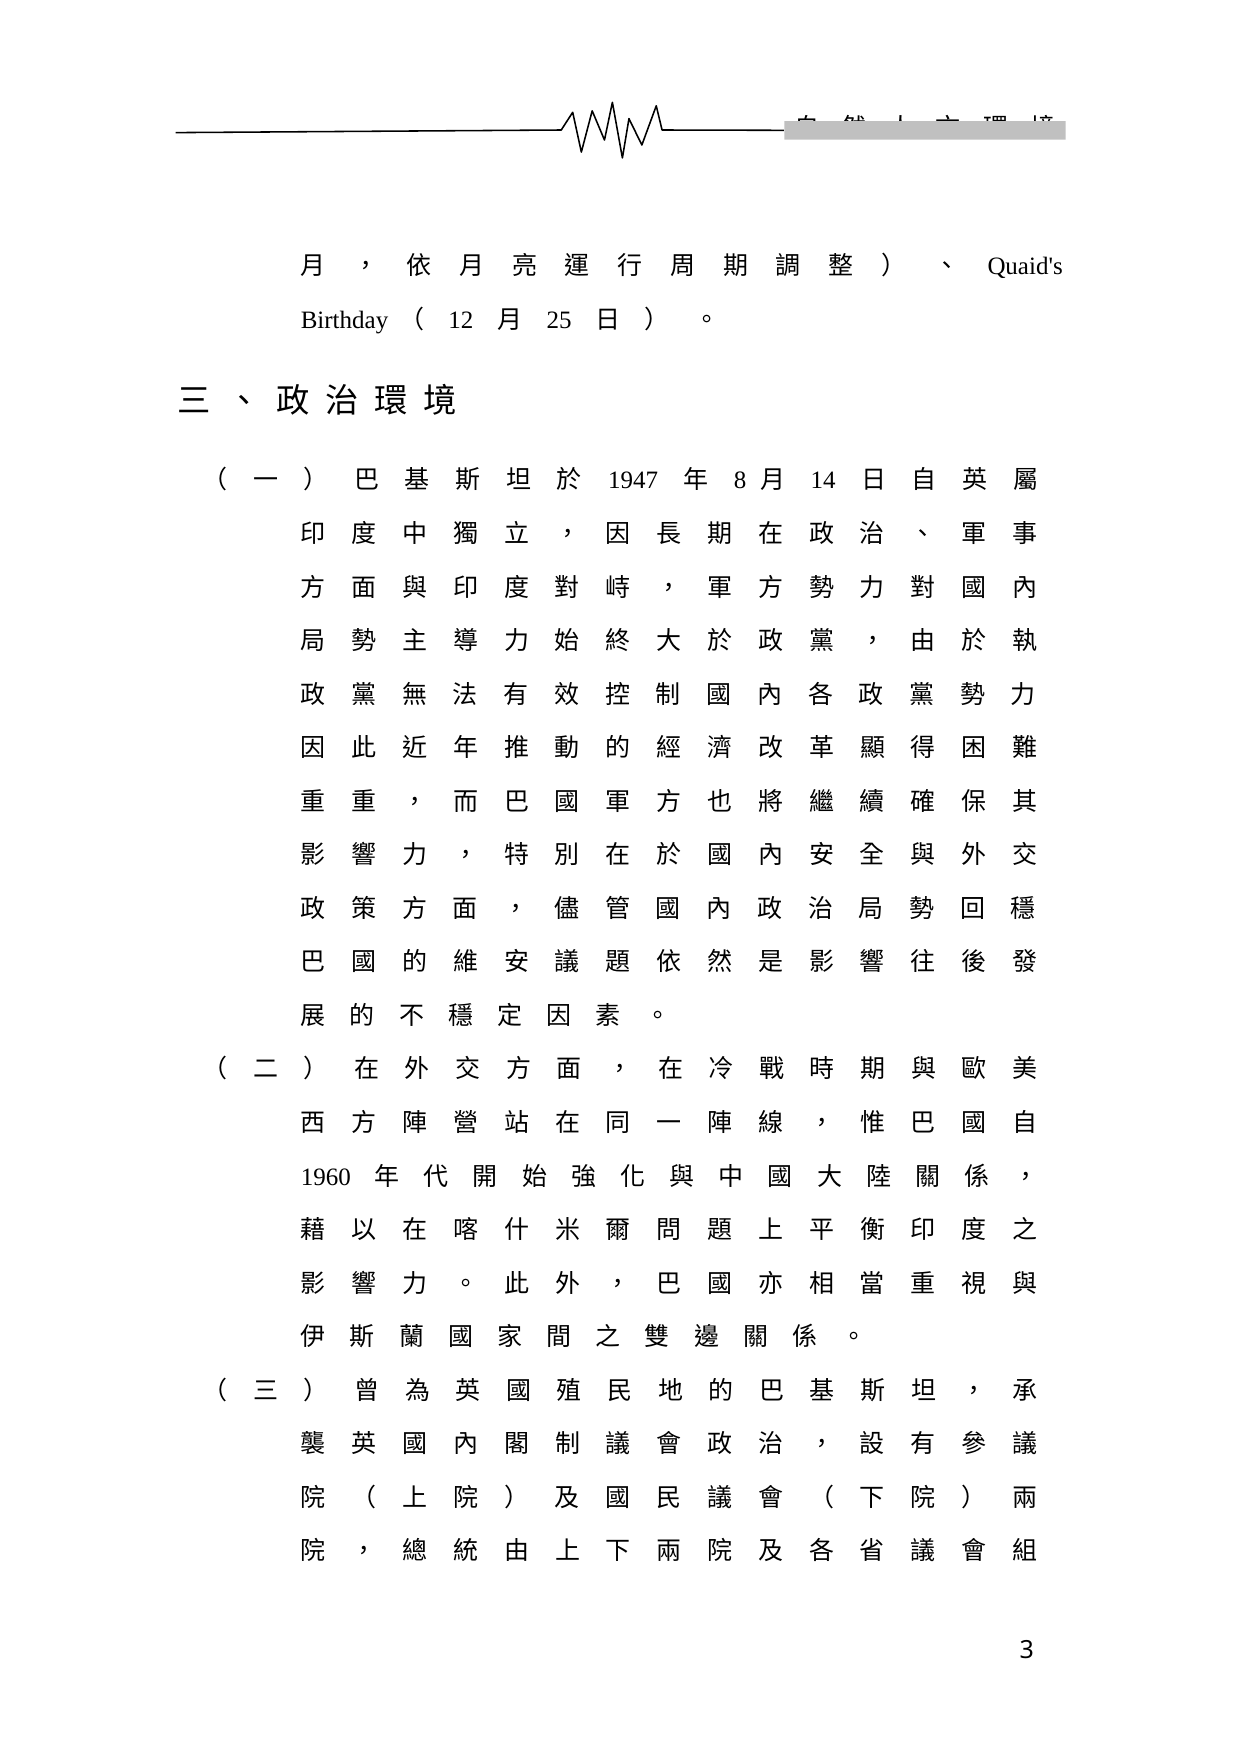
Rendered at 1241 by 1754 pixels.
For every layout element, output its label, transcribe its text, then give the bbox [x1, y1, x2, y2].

text （四）主要節日：Kashmir Day（2月5日）、Pakistan Day（3月23日）、Labor Day（5月1日）、Eid-ul Fitr（7月，依月亮運行周期調整）、Independence day（8月14日）、Eid-ul Azha（9月，依月亮運行周期調整）、9-10th Moharram & Ashura（10月，依月亮運行周期調整）、Eid Milad un-Nabi（12月，依月亮運行周期調整）、Quaid's Birthday（12月25日）。 [202, 237, 1063, 344]
text （一）巴基斯坦於1947年8月14日自英屬印度中獨立，因長期在政治、軍事方面與印度對峙，軍方勢力對國內局勢主導力始終大於政黨，由於執政黨無法有效控制國內各政黨勢力，因此近年推動的經濟改革顯得困難重重，而巴國軍方也將繼續確保其影響力，特別在於國內安全與外交政策方面，儘管國內政治局勢回穩，巴國的維安議題依然是影響往後發展的不穩定因素。 [202, 451, 1063, 1040]
text 三、政治環境 [178, 371, 1063, 424]
text （二）在外交方面，在冷戰時期與歐美西方陣營站在同一陣線，惟巴國自1960年代開始強化與中國大陸關係，藉以在喀什米爾問題上平衡印度之影響力。此外，巴國亦相當重視與伊斯蘭國家間之雙邊關係。 [202, 1040, 1063, 1362]
text （三）曾為英國殖民地的巴基斯坦，承襲英國內閣制議會政治，設有參議院（上院）及國民議會（下院）兩院，總統由上下兩院及各省議會組 [202, 1362, 1063, 1576]
